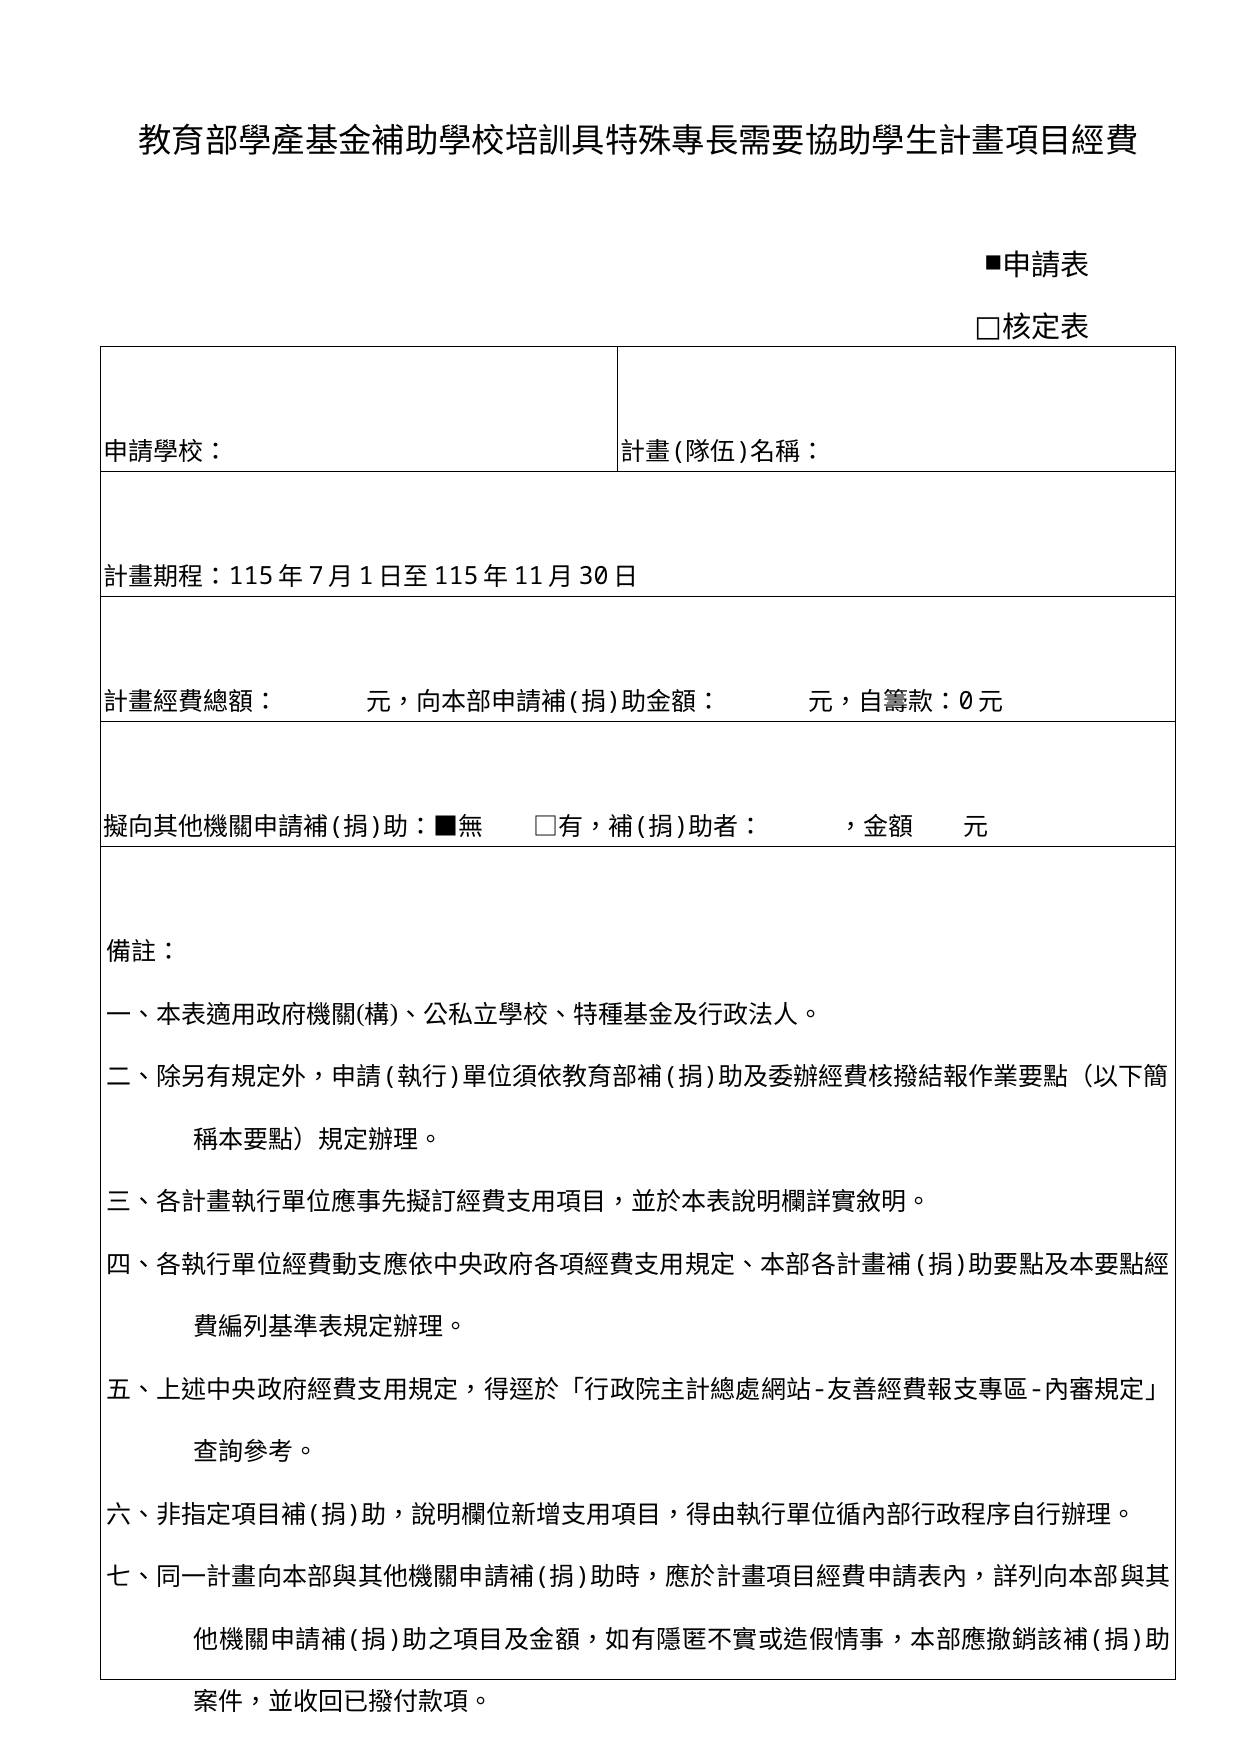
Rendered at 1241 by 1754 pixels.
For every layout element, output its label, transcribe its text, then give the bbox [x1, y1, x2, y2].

table_cell 擬向其他機關申請補(捐)助：■無 □有，補(捐)助者： ，金額 元 [101, 722, 1175, 846]
table_cell [330, 283, 413, 346]
table_cell [499, 283, 608, 346]
table_header 教育部學產基金補助學校培訓具特殊專長需要協助學生計畫項目經費 [100, 96, 1176, 221]
table_cell 備註： 本表適用政府機關(構)、公私立學校、特種基金及行政法人。 除另有規定外，申請(執行)單位須依教育部補(捐)助及委辦經費核撥結報作業要點（以下簡稱本要點）規定辦理。 各計畫執行單位應事先擬訂經費支用項目，並於本表說明欄詳實敘明。 各執行單位經費動支應依中央政府各項經費支用規定、本部各計畫補(捐)助要點及本要點經費編列基準表規定辦理。 上述中央政府經費支用規定，得逕於「行政院主計總處網站-友善經費報支專區-內審規定」查詢參考。 非指定項目補(捐)助，說明欄位新增支用項目，得由執行單位循內部行政程序自行辦理。 同一計畫向本部與其他機關申請補(捐)助時，應於計畫項目經費申請表內，詳列向本部與其他機關申請補(捐)助之項目及金額，如有隱匿不實或造假情事，本部應撤銷該補(捐)助案件，並收回已撥付款項。 補(捐)助計畫除依本要點第4點規定之情形外，以不補(捐)助人事費、加班費、內部場地使用費及行政管理費為原則。 申請補(捐)助經費，其計畫執行涉及須依「政府機關政策文宣規劃執行注意事項」、預算法第62條之1及其執行原則等相關規定辦理者，應明確標示其為「廣告」，且揭示贊助機關（教育部）名稱，並不得以置入性行銷方式進行。 補助項目請依「教育部學產基金補助培訓具特殊專長需要協助學生實施要點」第5點編列，並說明編列具體內容。鐘點費請參考「公立中小學兼任及代課教師鐘點費支給基準」之「支給基準」編列。各項物品單價不得編列1萬元以上 (例如訓練器材及材料等)。 [101, 847, 1175, 1679]
table_cell [632, 283, 718, 346]
table_cell 計畫期程：115年7月1日至115年11月30日 [101, 472, 1175, 596]
table_cell ■申請表 [718, 221, 1092, 283]
table_cell [608, 283, 632, 346]
table_cell 計畫經費總額： 元，向本部申請補(捐)助金額： 元，自籌款：0元 [101, 597, 1175, 721]
table_cell [100, 283, 330, 346]
table_cell [413, 221, 499, 283]
table_cell [413, 283, 499, 346]
table_cell [608, 221, 632, 283]
table_cell [100, 221, 330, 283]
table_cell [1092, 221, 1176, 283]
table_cell [499, 221, 608, 283]
table_cell [632, 221, 718, 283]
table_cell □核定表 [718, 283, 1092, 346]
table_cell [330, 221, 413, 283]
table_cell 計畫(隊伍)名稱： [618, 347, 1175, 471]
table_cell [1092, 283, 1176, 346]
table_cell 申請學校： [101, 347, 617, 471]
